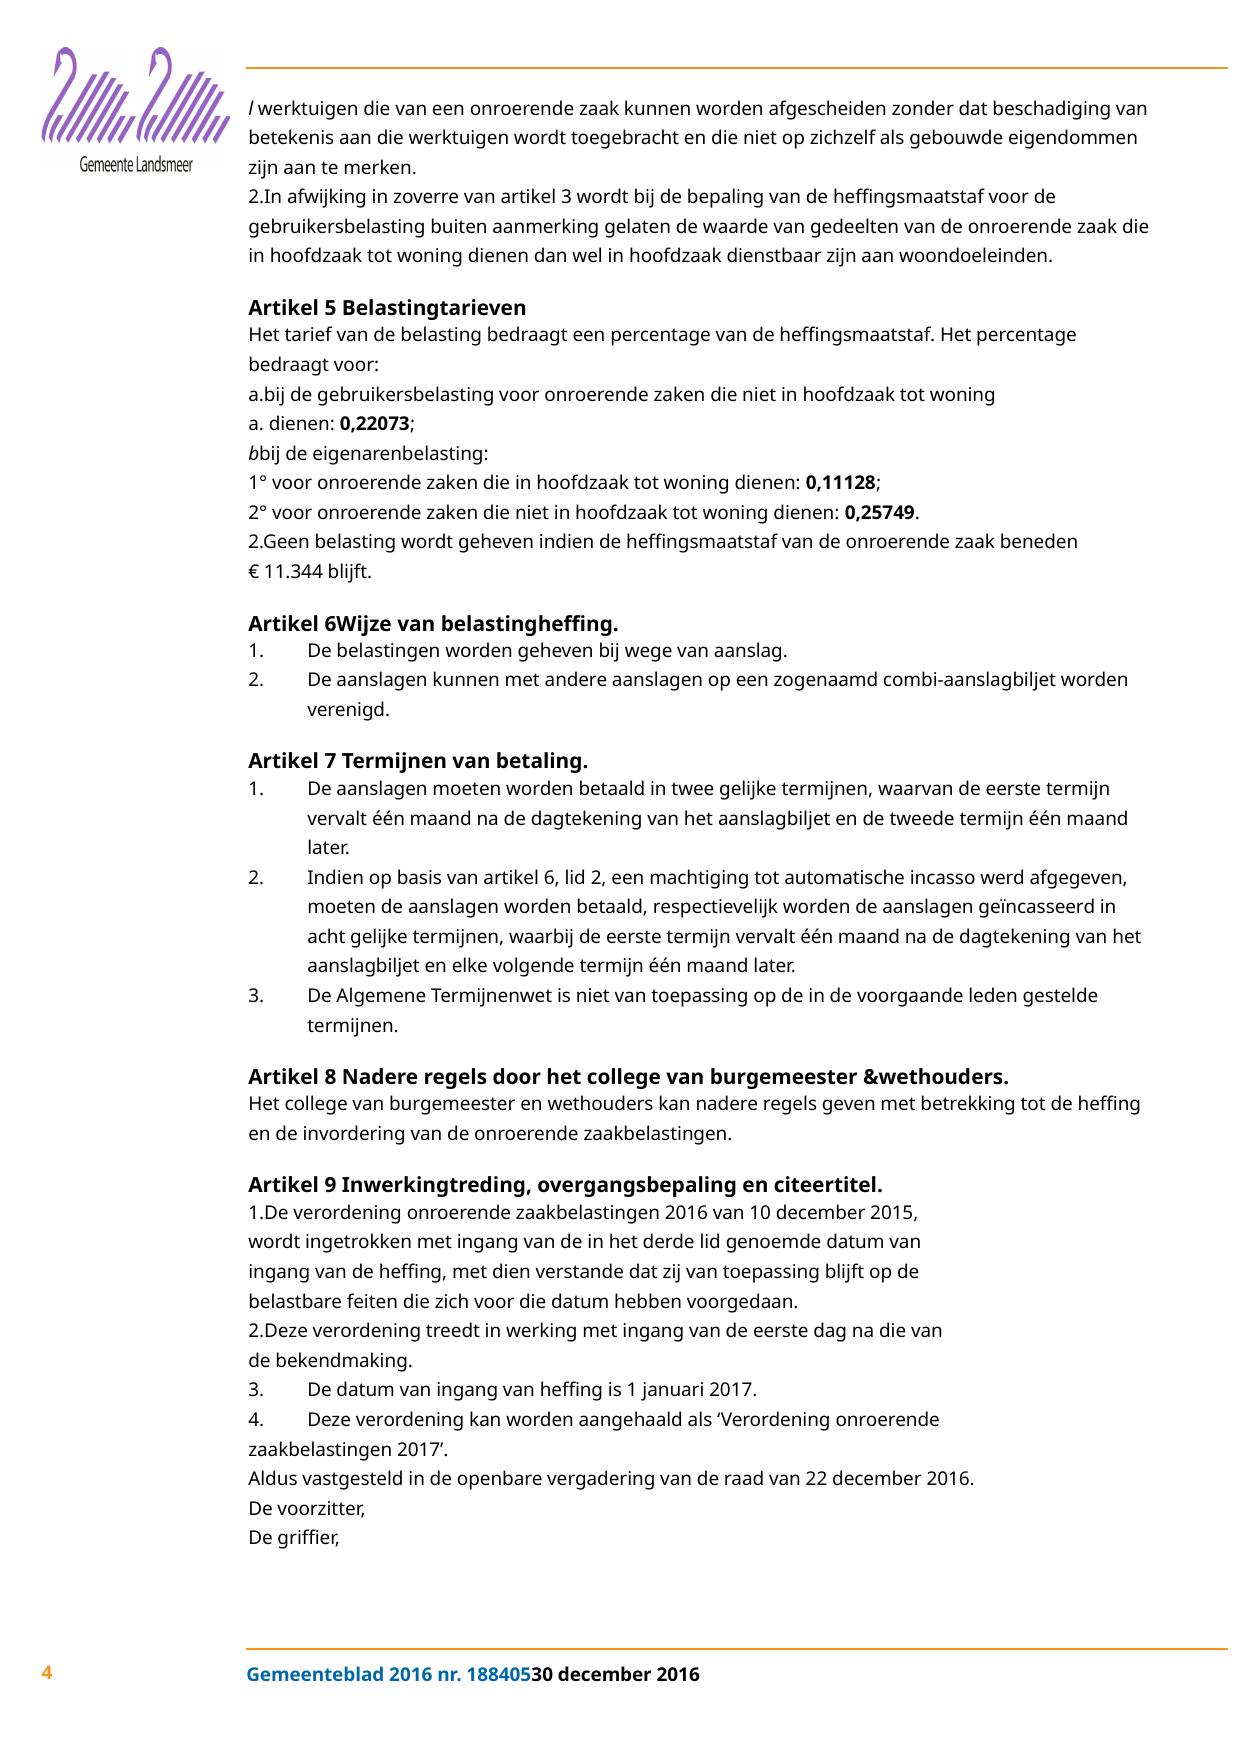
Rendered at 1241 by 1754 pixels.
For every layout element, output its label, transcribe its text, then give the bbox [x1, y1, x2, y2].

text wordt ingetrokken met ingang van de in het derde lid genoemde datum van [248, 1229, 1152, 1254]
list De datum van ingang van heffing is 1 januari 2017. [248, 1377, 1152, 1402]
text bbij de eigenarenbelasting: [248, 440, 1152, 466]
text Het tarief van de belasting bedraagt een percentage van de heffingsmaatstaf. Het percentage bedraagt voor: [248, 322, 1152, 377]
text Artikel 9 Inwerkingtreding, overgangsbepaling en citeertitel. [248, 1171, 1152, 1199]
list De aanslagen kunnen met andere aanslagen op een zogenaamd combi-aanslagbiljet worden verenigd. [248, 667, 1152, 722]
text zaakbelastingen 2017’. [248, 1436, 1152, 1461]
text a. dienen: 0,22073; [248, 410, 1152, 436]
text de bekendmaking. [248, 1347, 1152, 1373]
text 2.Geen belasting wordt geheven indien de heffingsmaatstaf van de onroerende zaak beneden € 11.344 blijft. [248, 529, 1152, 584]
text 1° voor onroerende zaken die in hoofdzaak tot woning dienen: 0,11128; [248, 469, 1152, 495]
list De Algemene Termijnenwet is niet van toepassing op de in de voorgaande leden gestelde termijnen. [248, 982, 1152, 1037]
picture [41, 47, 231, 172]
text 1.De verordening onroerende zaakbelastingen 2016 van 10 december 2015, [248, 1199, 1152, 1225]
text De griffier, [248, 1524, 1152, 1550]
text Aldus vastgesteld in de openbare vergadering van de raad van 22 december 2016. [248, 1465, 1152, 1491]
text ingang van de heffing, met dien verstande dat zij van toepassing blijft op de [248, 1258, 1152, 1284]
list De aanslagen moeten worden betaald in twee gelijke termijnen, waarvan de eerste termijn vervalt één maand na de dagtekening van het aanslagbiljet en de tweede termijn één maand later. [248, 775, 1152, 860]
text l werktuigen die van een onroerende zaak kunnen worden afgescheiden zonder dat beschadiging van betekenis aan die werktuigen wordt toegebracht en die niet op zichzelf als gebouwde eigendommen zijn aan te merken. [248, 95, 1152, 180]
text Het college van burgemeester en wethouders kan nadere regels geven met betrekking tot de heffing en de invordering van de onroerende zaakbelastingen. [248, 1091, 1152, 1146]
text 2.In afwijking in zoverre van artikel 3 wordt bij de bepaling van de heffingsmaatstaf voor de gebruikersbelasting buiten aanmerking gelaten de waarde van gedeelten van de onroerende zaak die in hoofdzaak tot woning dienen dan wel in hoofdzaak dienstbaar zijn aan woondoeleinden. [248, 183, 1152, 268]
text 2° voor onroerende zaken die niet in hoofdzaak tot woning dienen: 0,25749. [248, 499, 1152, 525]
list Deze verordening kan worden aangehaald als ‘Verordening onroerende [248, 1406, 1152, 1432]
text Artikel 5 Belastingtarieven [248, 293, 1152, 322]
text Artikel 6Wijze van belastingheffing. [248, 609, 1152, 637]
text belastbare feiten die zich voor die datum hebben voorgedaan. [248, 1288, 1152, 1313]
list De belastingen worden geheven bij wege van aanslag. [248, 637, 1152, 663]
text De voorzitter, [248, 1495, 1152, 1521]
text a.bij de gebruikersbelasting voor onroerende zaken die niet in hoofdzaak tot woning [248, 381, 1152, 406]
list Indien op basis van artikel 6, lid 2, een machtiging tot automatische incasso werd afgegeven, moeten de aanslagen worden betaald, respectievelijk worden de aanslagen geïncasseerd in acht gelijke termijnen, waarbij de eerste termijn vervalt één maand na de dagtekening van het aanslagbiljet en elke volgende termijn één maand later. [248, 864, 1152, 978]
text Artikel 7 Termijnen van betaling. [248, 747, 1152, 775]
text 2.Deze verordening treedt in werking met ingang van de eerste dag na die van [248, 1317, 1152, 1343]
text Artikel 8 Nadere regels door het college van burgemeester &wethouders. [248, 1062, 1152, 1091]
